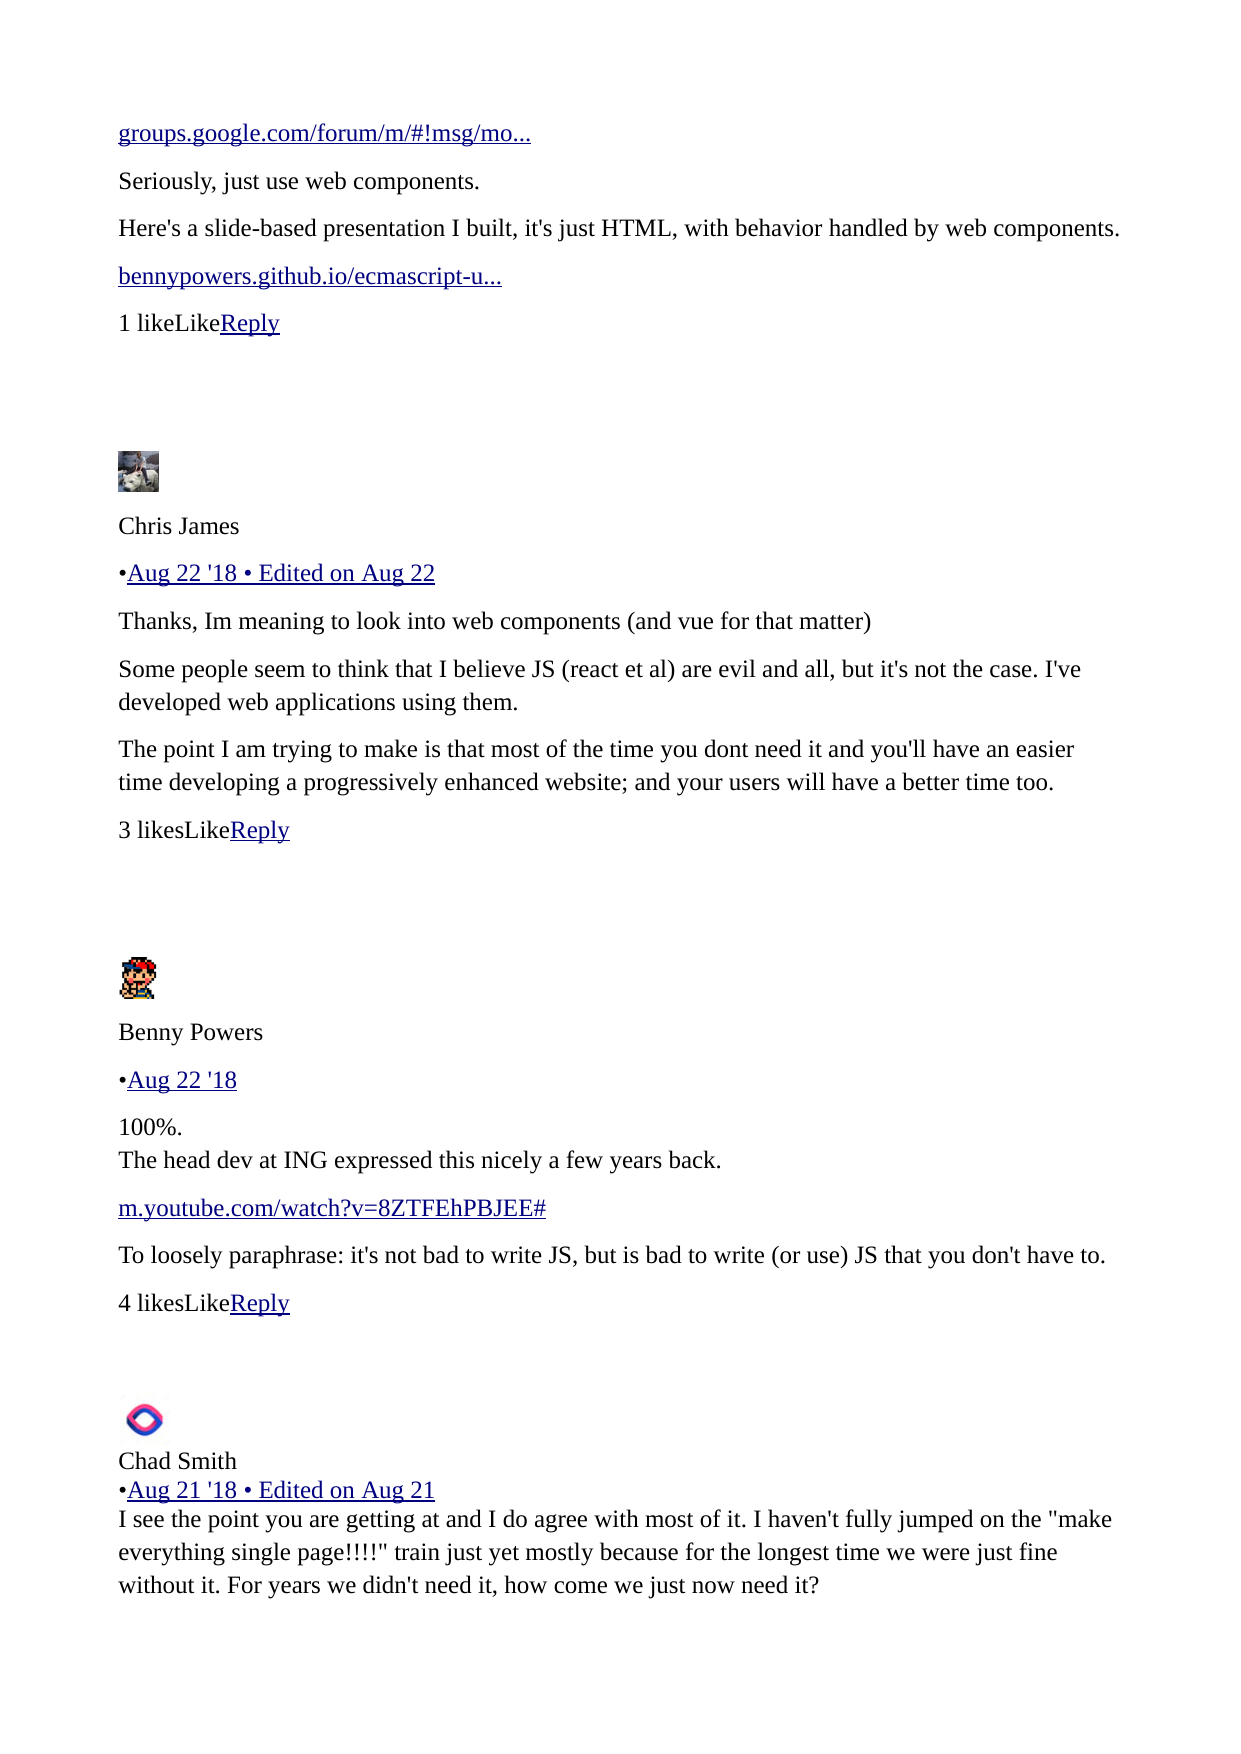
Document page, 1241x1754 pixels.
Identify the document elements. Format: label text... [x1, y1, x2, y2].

text I see the point you are getting at and I do agree with most of it. I haven't fully jumped on the "make everything single page!!!!" train just yet mostly because for the longest time we were just fine without it. For years we didn't need it, how come we just now need it? [118, 1504, 1122, 1599]
text Some people seem to think that I believe JS (react et al) are evil and all, but it's not the case. I've developed web applications using them. [118, 654, 1122, 715]
text bennypowers.github.io/ecmascript-u... [118, 261, 1122, 290]
picture [118, 957, 159, 999]
text Seriously, just use web components. [118, 166, 1122, 194]
text m.youtube.com/watch?v=8ZTFEhPBJEE# [118, 1193, 1122, 1222]
picture [118, 451, 159, 492]
text Chris James [118, 511, 1122, 539]
text Chad Smith [118, 1446, 1122, 1475]
text •Aug 21 '18 • Edited on Aug 21 [118, 1475, 1122, 1504]
text Benny Powers 🇮🇱🇨🇦 [118, 1017, 1122, 1046]
text •Aug 22 '18 [118, 1065, 1122, 1093]
text 1 likeLikeReply [118, 308, 1122, 337]
text groups.google.com/forum/m/#!msg/mo... [118, 118, 1122, 147]
text Here's a slide-based presentation I built, it's just HTML, with behavior handled by web components. [118, 213, 1122, 242]
text 100%. The head dev at ING expressed this nicely a few years back. [118, 1112, 1122, 1174]
text Thanks, Im meaning to look into web components (and vue for that matter) [118, 606, 1122, 635]
text 3 likesLikeReply [118, 815, 1122, 844]
text 4 likesLikeReply [118, 1288, 1122, 1317]
text The point I am trying to make is that most of the time you dont need it and you'll have an easier time developing a progressively enhanced website; and your users will have a better time too. [118, 734, 1122, 796]
text •Aug 22 '18 • Edited on Aug 22 [118, 558, 1122, 587]
picture [118, 1393, 172, 1447]
text To loosely paraphrase: it's not bad to write JS, but is bad to write (or use) JS that you don't have to. [118, 1241, 1122, 1269]
